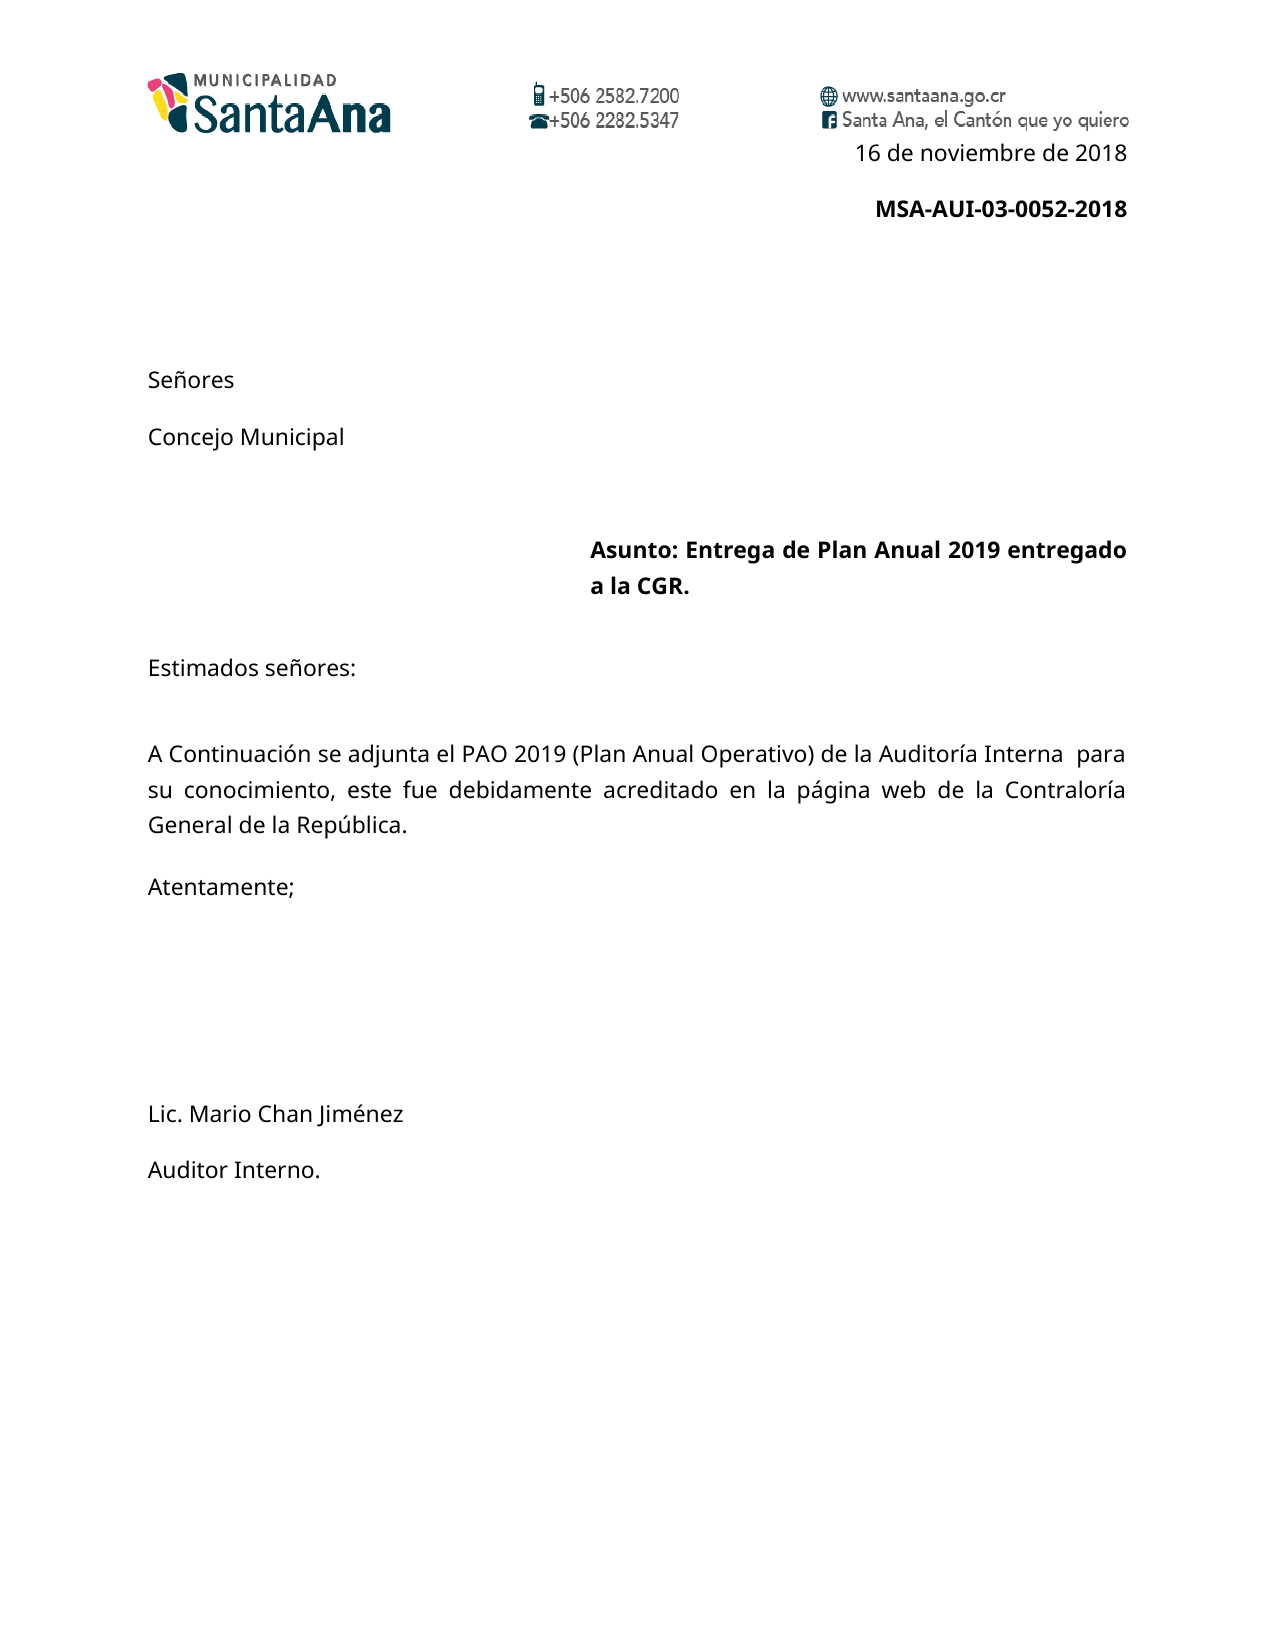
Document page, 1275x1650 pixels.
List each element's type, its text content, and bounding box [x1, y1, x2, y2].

text Auditor Interno. [148, 1154, 1127, 1186]
text Señores [148, 364, 1127, 395]
text A Continuación se adjunta el PAO 2019 (Plan Anual Operativo) de la Auditoría Interna para su conocimiento, este fue debidamente acreditado en la página web de la Contraloría General de la República. [148, 738, 1127, 841]
text 16 de noviembre de 2018 [148, 137, 1127, 168]
text Estimados señores: [148, 652, 1127, 683]
text Asunto: Entrega de Plan Anual 2019 entregado a la CGR. [590, 534, 1127, 601]
text Concejo Municipal [148, 420, 1127, 452]
text Atentamente; [148, 870, 1127, 902]
text MSA-AUI-03-0052-2018 [148, 193, 1127, 224]
text Lic. Mario Chan Jiménez [148, 1097, 1127, 1129]
